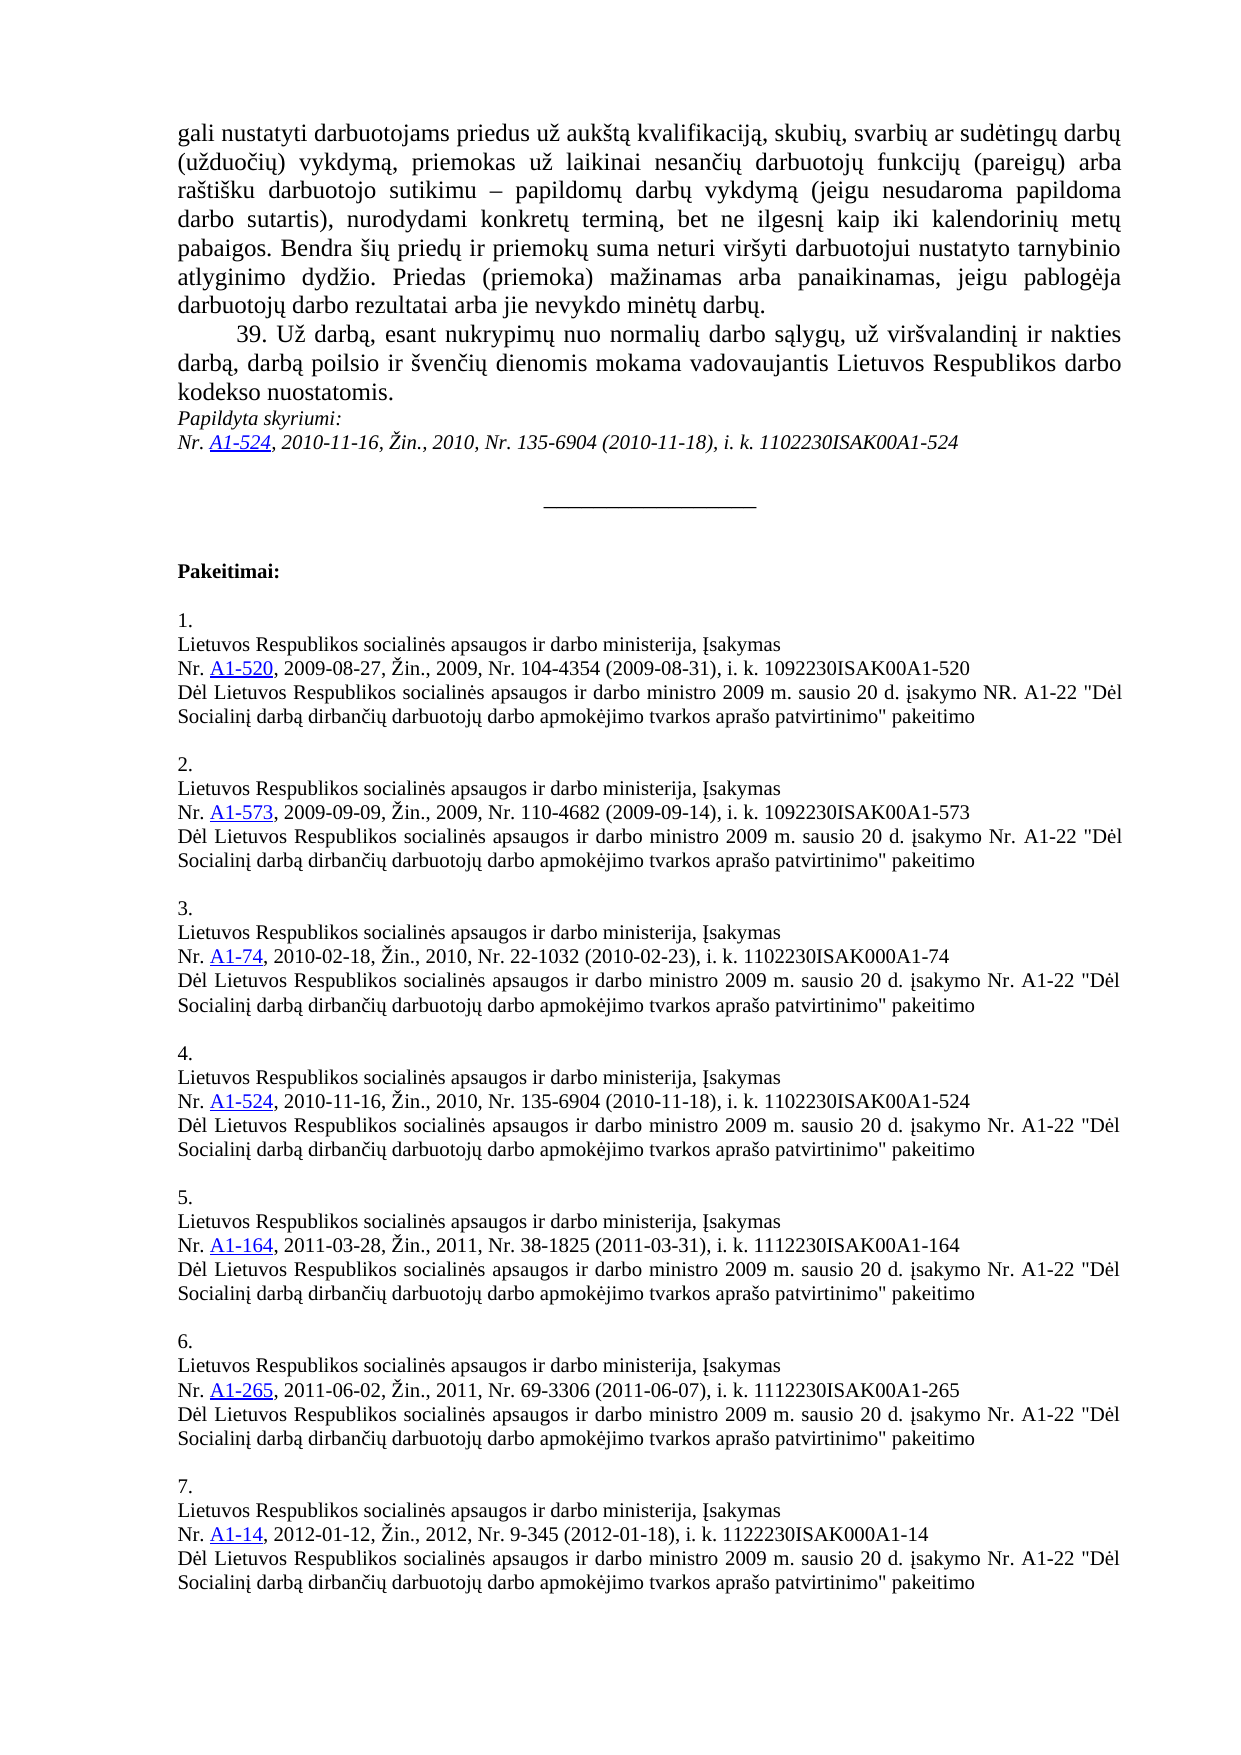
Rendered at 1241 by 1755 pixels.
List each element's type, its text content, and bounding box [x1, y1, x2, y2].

text _________________ [177, 482, 1122, 511]
text Nr. A1-573, 2009-09-09, Žin., 2009, Nr. 110-4682 (2009-09-14), i. k. 1092230ISAK00A1-573 [177, 800, 1122, 824]
text Dėl Lietuvos Respublikos socialinės apsaugos ir darbo ministro 2009 m. sausio 20 d. įsakymo Nr. A1-22 "Dėl Socialinį darbą dirbančių darbuotojų darbo apmokėjimo tvarkos aprašo patvirtinimo" pakeitimo [177, 968, 1122, 1017]
text Lietuvos Respublikos socialinės apsaugos ir darbo ministerija, Įsakymas [177, 1065, 1122, 1089]
text 2. [177, 752, 1122, 776]
text 39. Už darbą, esant nukrypimų nuo normalių darbo sąlygų, už viršvalandinį ir nakties darbą, darbą poilsio ir švenčių dienomis mokama vadovaujantis Lietuvos Respublikos darbo kodekso nuostatomis. [177, 319, 1122, 406]
text Lietuvos Respublikos socialinės apsaugos ir darbo ministerija, Įsakymas [177, 776, 1122, 800]
text Nr. A1-520, 2009-08-27, Žin., 2009, Nr. 104-4354 (2009-08-31), i. k. 1092230ISAK00A1-520 [177, 656, 1122, 680]
text 7. [177, 1474, 1122, 1498]
text Dėl Lietuvos Respublikos socialinės apsaugos ir darbo ministro 2009 m. sausio 20 d. įsakymo Nr. A1-22 "Dėl Socialinį darbą dirbančių darbuotojų darbo apmokėjimo tvarkos aprašo patvirtinimo" pakeitimo [177, 1546, 1122, 1594]
text 4. [177, 1041, 1122, 1065]
text Dėl Lietuvos Respublikos socialinės apsaugos ir darbo ministro 2009 m. sausio 20 d. įsakymo Nr. A1-22 "Dėl Socialinį darbą dirbančių darbuotojų darbo apmokėjimo tvarkos aprašo patvirtinimo" pakeitimo [177, 824, 1122, 872]
text gali nustatyti darbuotojams priedus už aukštą kvalifikaciją, skubių, svarbių ar sudėtingų darbų (užduočių) vykdymą, priemokas už laikinai nesančių darbuotojų funkcijų (pareigų) arba raštišku darbuotojo sutikimu – papildomų darbų vykdymą (jeigu nesudaroma papildoma darbo sutartis), nurodydami konkretų terminą, bet ne ilgesnį kaip iki kalendorinių metų pabaigos. Bendra šių priedų ir priemokų suma neturi viršyti darbuotojui nustatyto tarnybinio atlyginimo dydžio. Priedas (priemoka) mažinamas arba panaikinamas, jeigu pablogėja darbuotojų darbo rezultatai arba jie nevykdo minėtų darbų. [177, 118, 1122, 319]
text Dėl Lietuvos Respublikos socialinės apsaugos ir darbo ministro 2009 m. sausio 20 d. įsakymo Nr. A1-22 "Dėl Socialinį darbą dirbančių darbuotojų darbo apmokėjimo tvarkos aprašo patvirtinimo" pakeitimo [177, 1113, 1122, 1161]
text Nr. A1-524, 2010-11-16, Žin., 2010, Nr. 135-6904 (2010-11-18), i. k. 1102230ISAK00A1-524 [177, 1089, 1122, 1113]
text Nr. A1-265, 2011-06-02, Žin., 2011, Nr. 69-3306 (2011-06-07), i. k. 1112230ISAK00A1-265 [177, 1377, 1122, 1402]
text Lietuvos Respublikos socialinės apsaugos ir darbo ministerija, Įsakymas [177, 1498, 1122, 1522]
text 3. [177, 896, 1122, 920]
text Lietuvos Respublikos socialinės apsaugos ir darbo ministerija, Įsakymas [177, 632, 1122, 656]
text Dėl Lietuvos Respublikos socialinės apsaugos ir darbo ministro 2009 m. sausio 20 d. įsakymo Nr. A1-22 "Dėl Socialinį darbą dirbančių darbuotojų darbo apmokėjimo tvarkos aprašo patvirtinimo" pakeitimo [177, 1402, 1122, 1450]
text Lietuvos Respublikos socialinės apsaugos ir darbo ministerija, Įsakymas [177, 920, 1122, 944]
text Nr. A1-164, 2011-03-28, Žin., 2011, Nr. 38-1825 (2011-03-31), i. k. 1112230ISAK00A1-164 [177, 1233, 1122, 1257]
text Nr. A1-524, 2010-11-16, Žin., 2010, Nr. 135-6904 (2010-11-18), i. k. 1102230ISAK00A1-524 [177, 430, 1122, 454]
text Dėl Lietuvos Respublikos socialinės apsaugos ir darbo ministro 2009 m. sausio 20 d. įsakymo NR. A1-22 "Dėl Socialinį darbą dirbančių darbuotojų darbo apmokėjimo tvarkos aprašo patvirtinimo" pakeitimo [177, 680, 1122, 728]
text Nr. A1-74, 2010-02-18, Žin., 2010, Nr. 22-1032 (2010-02-23), i. k. 1102230ISAK000A1-74 [177, 944, 1122, 968]
text 6. [177, 1329, 1122, 1353]
text Lietuvos Respublikos socialinės apsaugos ir darbo ministerija, Įsakymas [177, 1209, 1122, 1233]
text Lietuvos Respublikos socialinės apsaugos ir darbo ministerija, Įsakymas [177, 1353, 1122, 1377]
text Nr. A1-14, 2012-01-12, Žin., 2012, Nr. 9-345 (2012-01-18), i. k. 1122230ISAK000A1-14 [177, 1522, 1122, 1546]
text 1. [177, 607, 1122, 632]
text Dėl Lietuvos Respublikos socialinės apsaugos ir darbo ministro 2009 m. sausio 20 d. įsakymo Nr. A1-22 "Dėl Socialinį darbą dirbančių darbuotojų darbo apmokėjimo tvarkos aprašo patvirtinimo" pakeitimo [177, 1257, 1122, 1305]
text Papildyta skyriumi: [177, 406, 1122, 430]
text Pakeitimai: [177, 559, 1122, 583]
text 5. [177, 1185, 1122, 1209]
